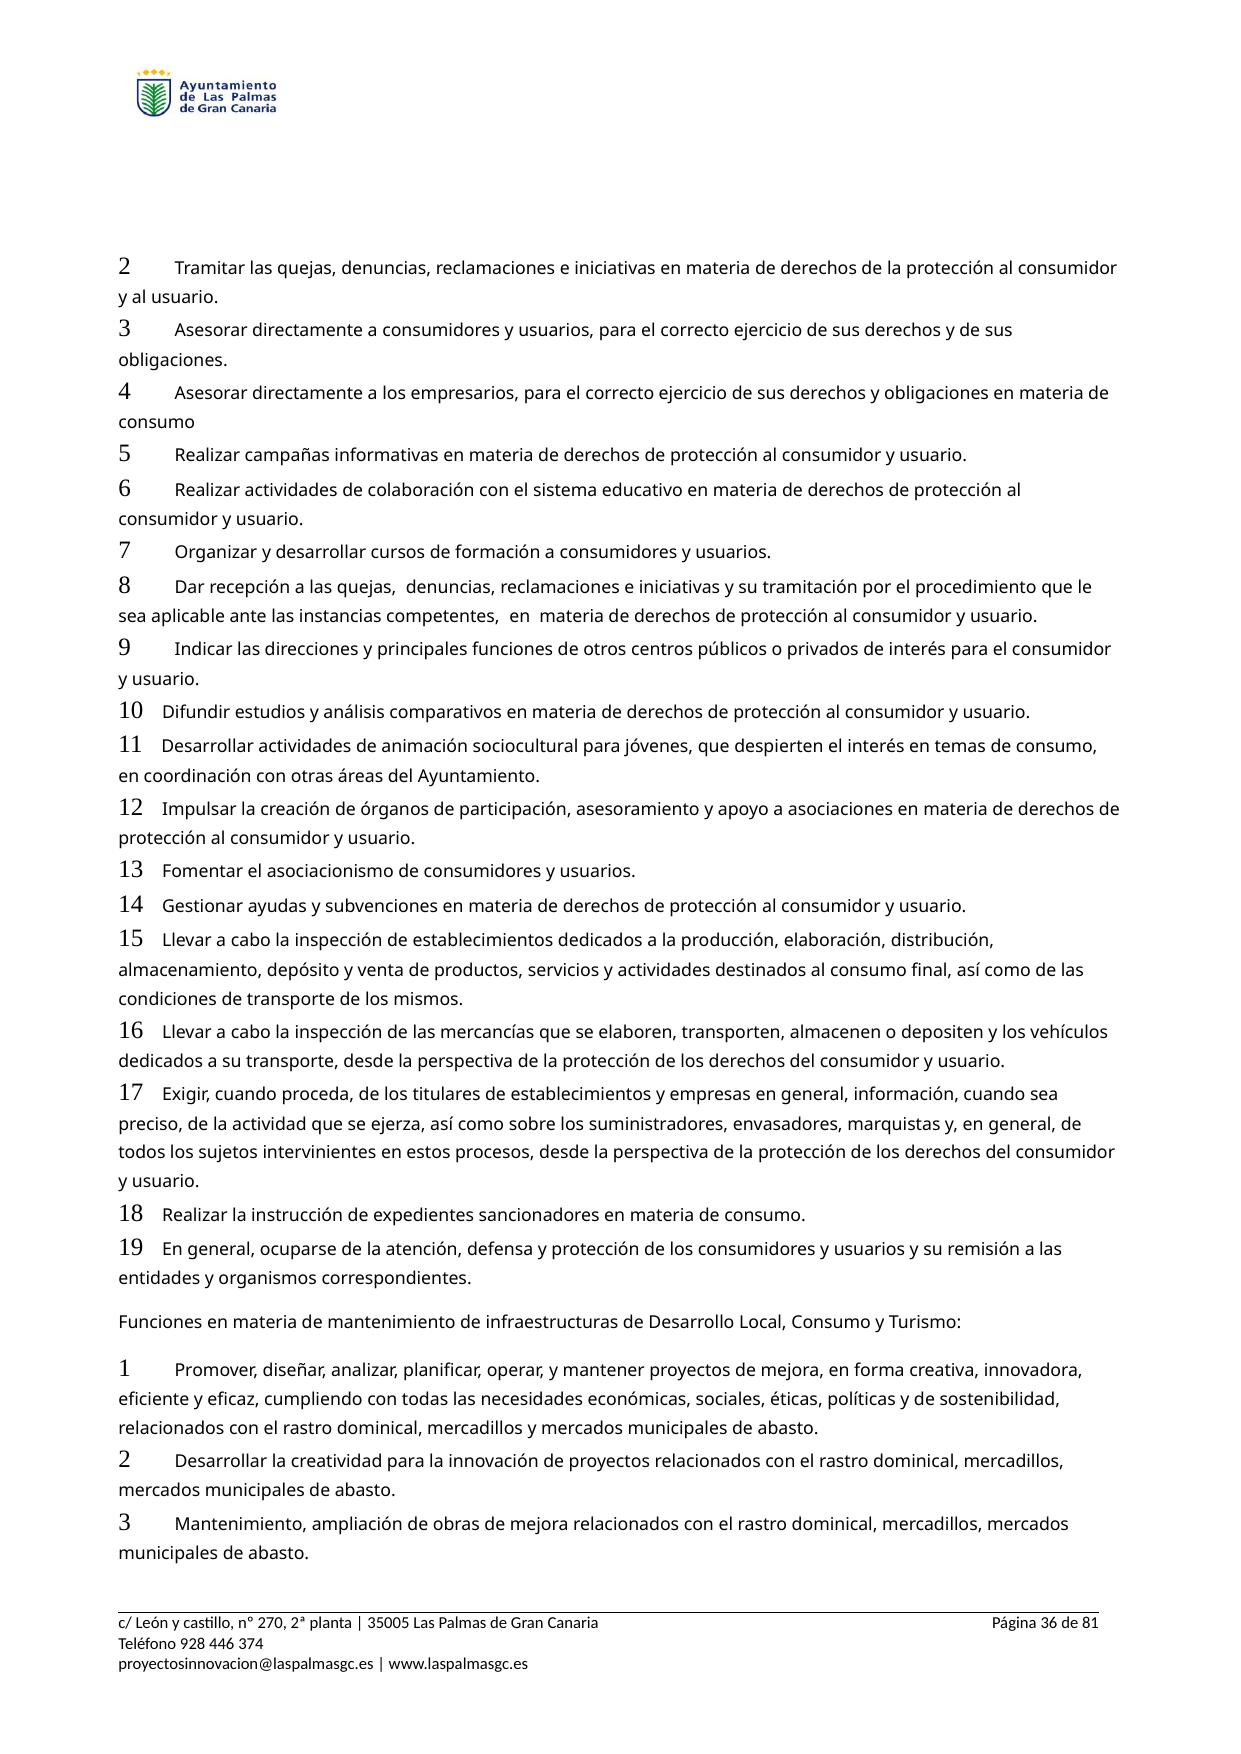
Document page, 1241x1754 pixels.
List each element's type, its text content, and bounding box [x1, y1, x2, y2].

list En general, ocuparse de la atención, defensa y protección de los consumidores y usuarios y su remisión a las entidades y organismos correspondientes. [118, 1232, 1122, 1290]
list Dar recepción a las quejas, denuncias, reclamaciones e iniciativas y su tramitación por el procedimiento que le sea aplicable ante las instancias competentes, en materia de derechos de protección al consumidor y usuario. [118, 570, 1122, 628]
list Realizar campañas informativas en materia de derechos de protección al consumidor y usuario. [118, 438, 1122, 467]
list Fomentar el asociacionismo de consumidores y usuarios. [118, 854, 1122, 883]
list Realizar actividades de colaboración con el sistema educativo en materia de derechos de protección al consumidor y usuario. [118, 473, 1122, 531]
list Organizar y desarrollar cursos de formación a consumidores y usuarios. [118, 536, 1122, 564]
list Indicar las direcciones y principales funciones de otros centros públicos o privados de interés para el consumidor y usuario. [118, 632, 1122, 690]
text Funciones en materia de mantenimiento de infraestructuras de Desarrollo Local, Consumo y Turismo: [118, 1309, 1122, 1333]
list Asesorar directamente a los empresarios, para el correcto ejercicio de sus derechos y obligaciones en materia de consumo [118, 376, 1122, 434]
list Promover, diseñar, analizar, planificar, operar, y mantener proyectos de mejora, en forma creativa, innovadora, eficiente y eficaz, cumpliendo con todas las necesidades económicas, sociales, éticas, políticas y de sostenibilidad, relacionados con el rastro dominical, mercadillos y mercados municipales de abasto. [118, 1353, 1122, 1439]
list Exigir, cuando proceda, de los titulares de establecimientos y empresas en general, información, cuando sea preciso, de la actividad que se ejerza, así como sobre los suministradores, envasadores, marquistas y, en general, de todos los sujetos intervinientes en estos procesos, desde la perspectiva de la protección de los derechos del consumidor y usuario. [118, 1077, 1122, 1193]
list Difundir estudios y análisis comparativos en materia de derechos de protección al consumidor y usuario. [118, 695, 1122, 724]
list Llevar a cabo la inspección de las mercancías que se elaboren, transporten, almacenen o depositen y los vehículos dedicados a su transporte, desde la perspectiva de la protección de los derechos del consumidor y usuario. [118, 1015, 1122, 1073]
list Llevar a cabo la inspección de establecimientos dedicados a la producción, elaboración, distribución, almacenamiento, depósito y venta de productos, servicios y actividades destinados al consumo final, así como de las condiciones de transporte de los mismos. [118, 923, 1122, 1010]
list Mantenimiento, ampliación de obras de mejora relacionados con el rastro dominical, mercadillos, mercados municipales de abasto. [118, 1507, 1122, 1564]
list Desarrollar actividades de animación sociocultural para jóvenes, que despierten el interés en temas de consumo, en coordinación con otras áreas del Ayuntamiento. [118, 729, 1122, 787]
list Realizar la instrucción de expedientes sancionadores en materia de consumo. [118, 1198, 1122, 1227]
list Desarrollar la creatividad para la innovación de proyectos relacionados con el rastro dominical, mercadillos, mercados municipales de abasto. [118, 1444, 1122, 1502]
list Gestionar ayudas y subvenciones en materia de derechos de protección al consumidor y usuario. [118, 889, 1122, 918]
list Impulsar la creación de órganos de participación, asesoramiento y apoyo a asociaciones en materia de derechos de protección al consumidor y usuario. [118, 792, 1122, 850]
list Tramitar las quejas, denuncias, reclamaciones e iniciativas en materia de derechos de la protección al consumidor y al usuario. [118, 251, 1122, 309]
picture [118, 65, 336, 144]
list Asesorar directamente a consumidores y usuarios, para el correcto ejercicio de sus derechos y de sus obligaciones. [118, 313, 1122, 371]
